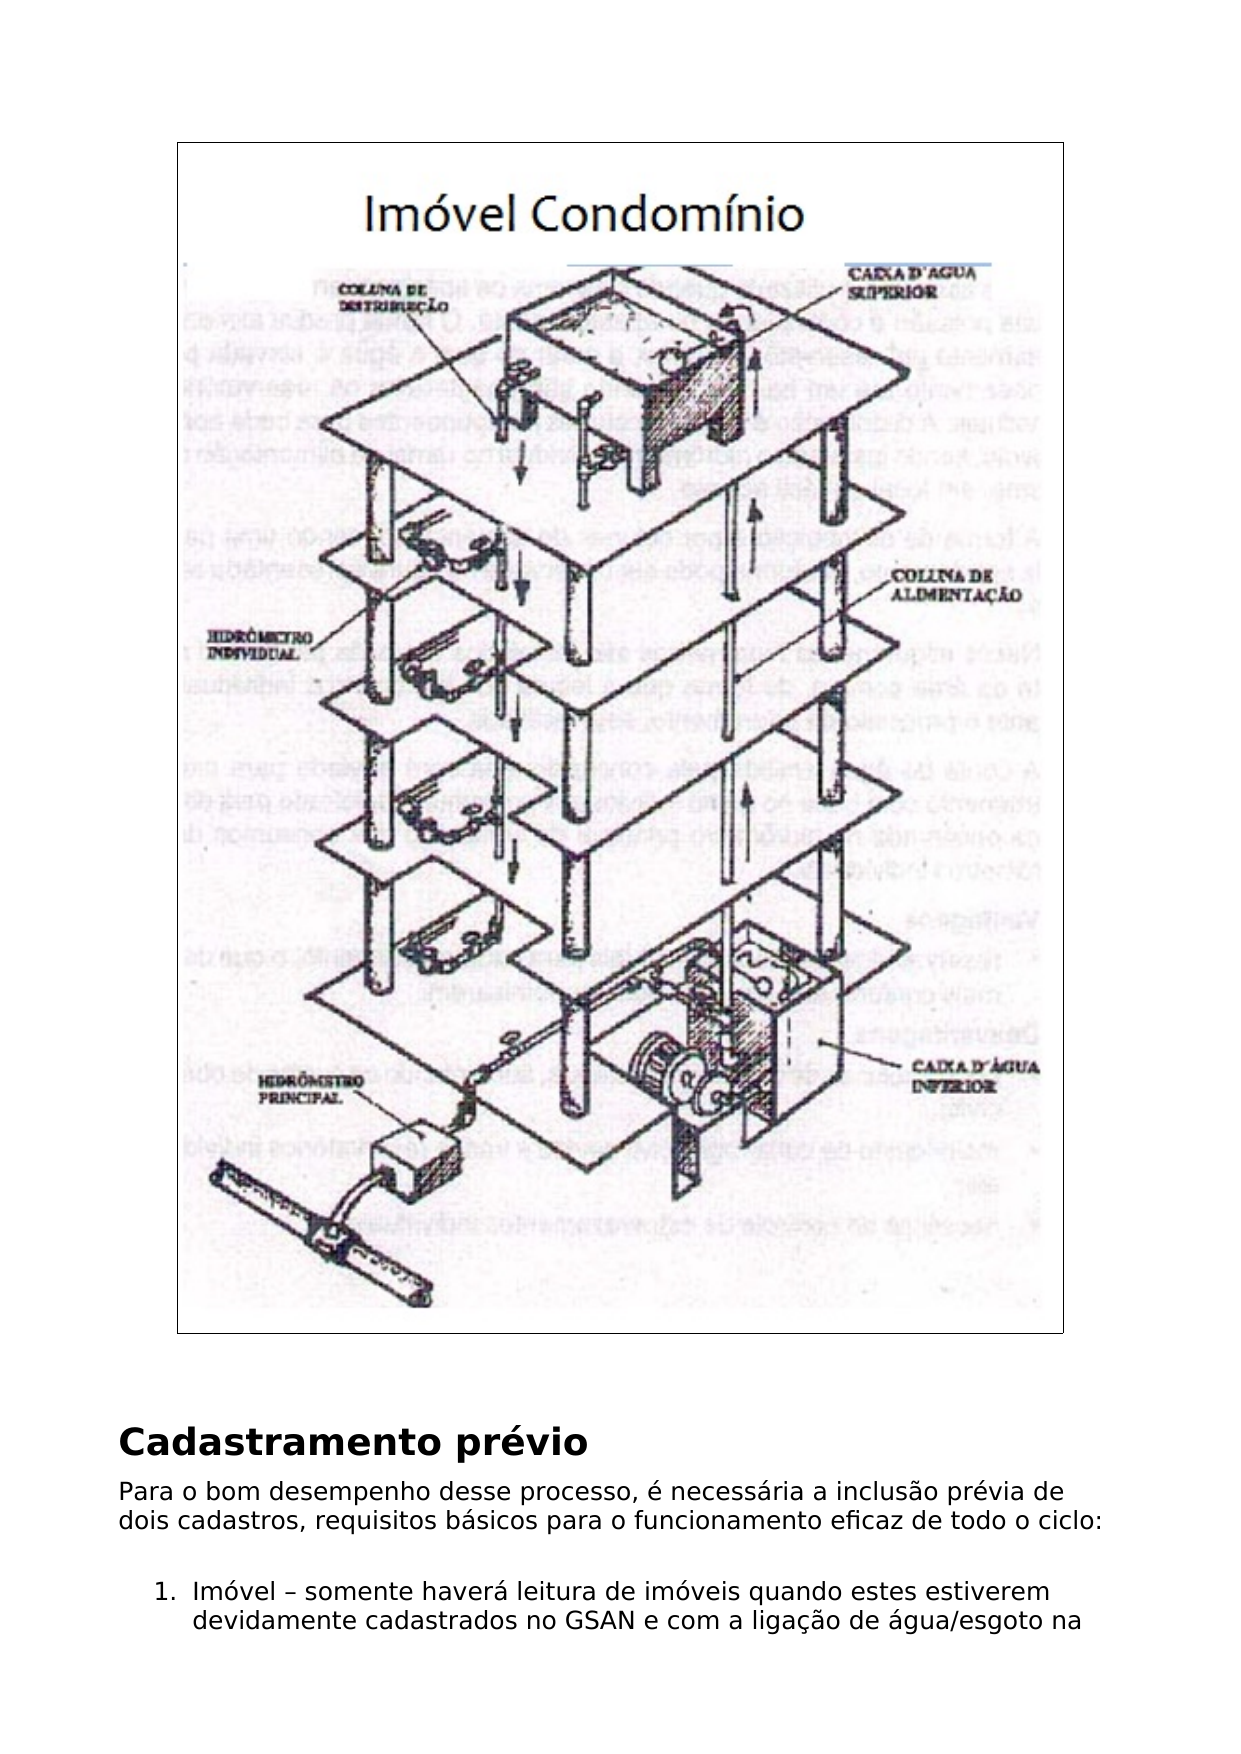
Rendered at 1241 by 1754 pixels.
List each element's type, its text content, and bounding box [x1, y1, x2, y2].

picture [180, 144, 1060, 1325]
table_header [178, 143, 1063, 1333]
subtitle Cadastramento prévio [118, 1421, 1122, 1464]
list Imóvel – somente haverá leitura de imóveis quando estes estiverem devidamente cadastrados no GSAN e com a ligação de água/esgoto na [177, 1577, 1122, 1635]
text Para o bom desempenho desse processo, é necessária a inclusão prévia de dois cadastros, requisitos básicos para o funcionamento eficaz de todo o ciclo: [118, 1477, 1122, 1535]
